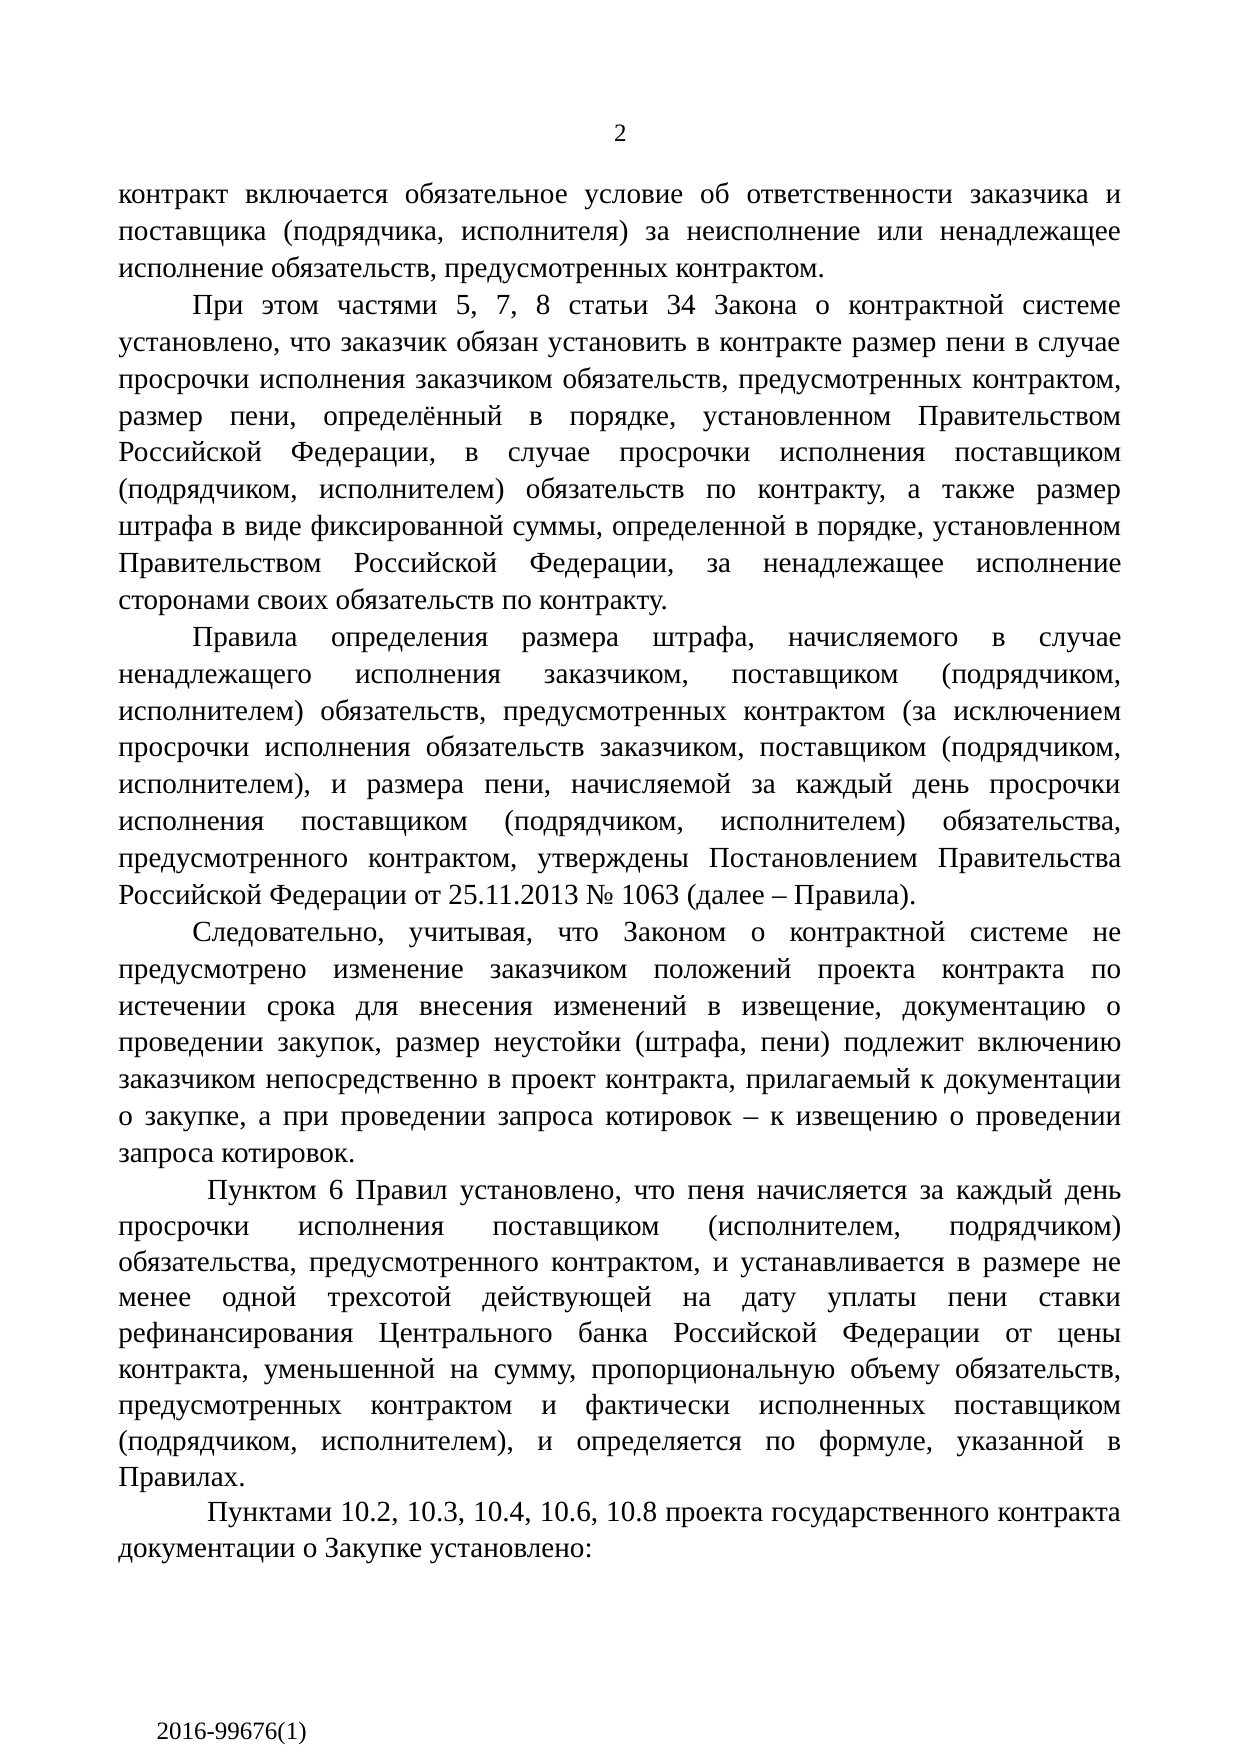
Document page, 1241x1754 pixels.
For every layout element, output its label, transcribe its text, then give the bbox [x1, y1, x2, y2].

text Пунктами 10.2, 10.3, 10.4, 10.6, 10.8 проекта государственного контракта документации о Закупке установлено: [118, 1494, 1122, 1564]
text Правила определения размера штрафа, начисляемого в случае ненадлежащего исполнения заказчиком, поставщиком (подрядчиком, исполнителем) обязательств, предусмотренных контрактом (за исключением просрочки исполнения обязательств заказчиком, поставщиком (подрядчиком, исполнителем), и размера пени, начисляемой за каждый день просрочки исполнения поставщиком (подрядчиком, исполнителем) обязательства, предусмотренного контрактом, утверждены Постановлением Правительства Российской Федерации от 25.11.2013 № 1063 (далее – Правила). [118, 619, 1122, 911]
text контракт включается обязательное условие об ответственности заказчика и поставщика (подрядчика, исполнителя) за неисполнение или ненадлежащее исполнение обязательств, предусмотренных контрактом. [118, 176, 1122, 284]
text При этом частями 5, 7, 8 статьи 34 Закона о контрактной системе установлено, что заказчик обязан установить в контракте размер пени в случае просрочки исполнения заказчиком обязательств, предусмотренных контрактом, размер пени, определённый в порядке, установленном Правительством Российской Федерации, в случае просрочки исполнения поставщиком (подрядчиком, исполнителем) обязательств по контракту, а также размер штрафа в виде фиксированной суммы, определенной в порядке, установленном Правительством Российской Федерации, за ненадлежащее исполнение сторонами своих обязательств по контракту. [118, 287, 1122, 616]
text Пунктом 6 Правил установлено, что пеня начисляется за каждый день просрочки исполнения поставщиком (исполнителем, подрядчиком) обязательства, предусмотренного контрактом, и устанавливается в размере не менее одной трехсотой действующей на дату уплаты пени ставки рефинансирования Центрального банка Российской Федерации от цены контракта, уменьшенной на сумму, пропорциональную объему обязательств, предусмотренных контрактом и фактически исполненных поставщиком (подрядчиком, исполнителем), и определяется по формуле, указанной в Правилах. [118, 1172, 1122, 1492]
text Следовательно, учитывая, что Законом о контрактной системе не предусмотрено изменение заказчиком положений проекта контракта по истечении срока для внесения изменений в извещение, документацию о проведении закупок, размер неустойки (штрафа, пени) подлежит включению заказчиком непосредственно в проект контракта, прилагаемый к документации о закупке, а при проведении запроса котировок – к извещению о проведении запроса котировок. [118, 914, 1122, 1169]
